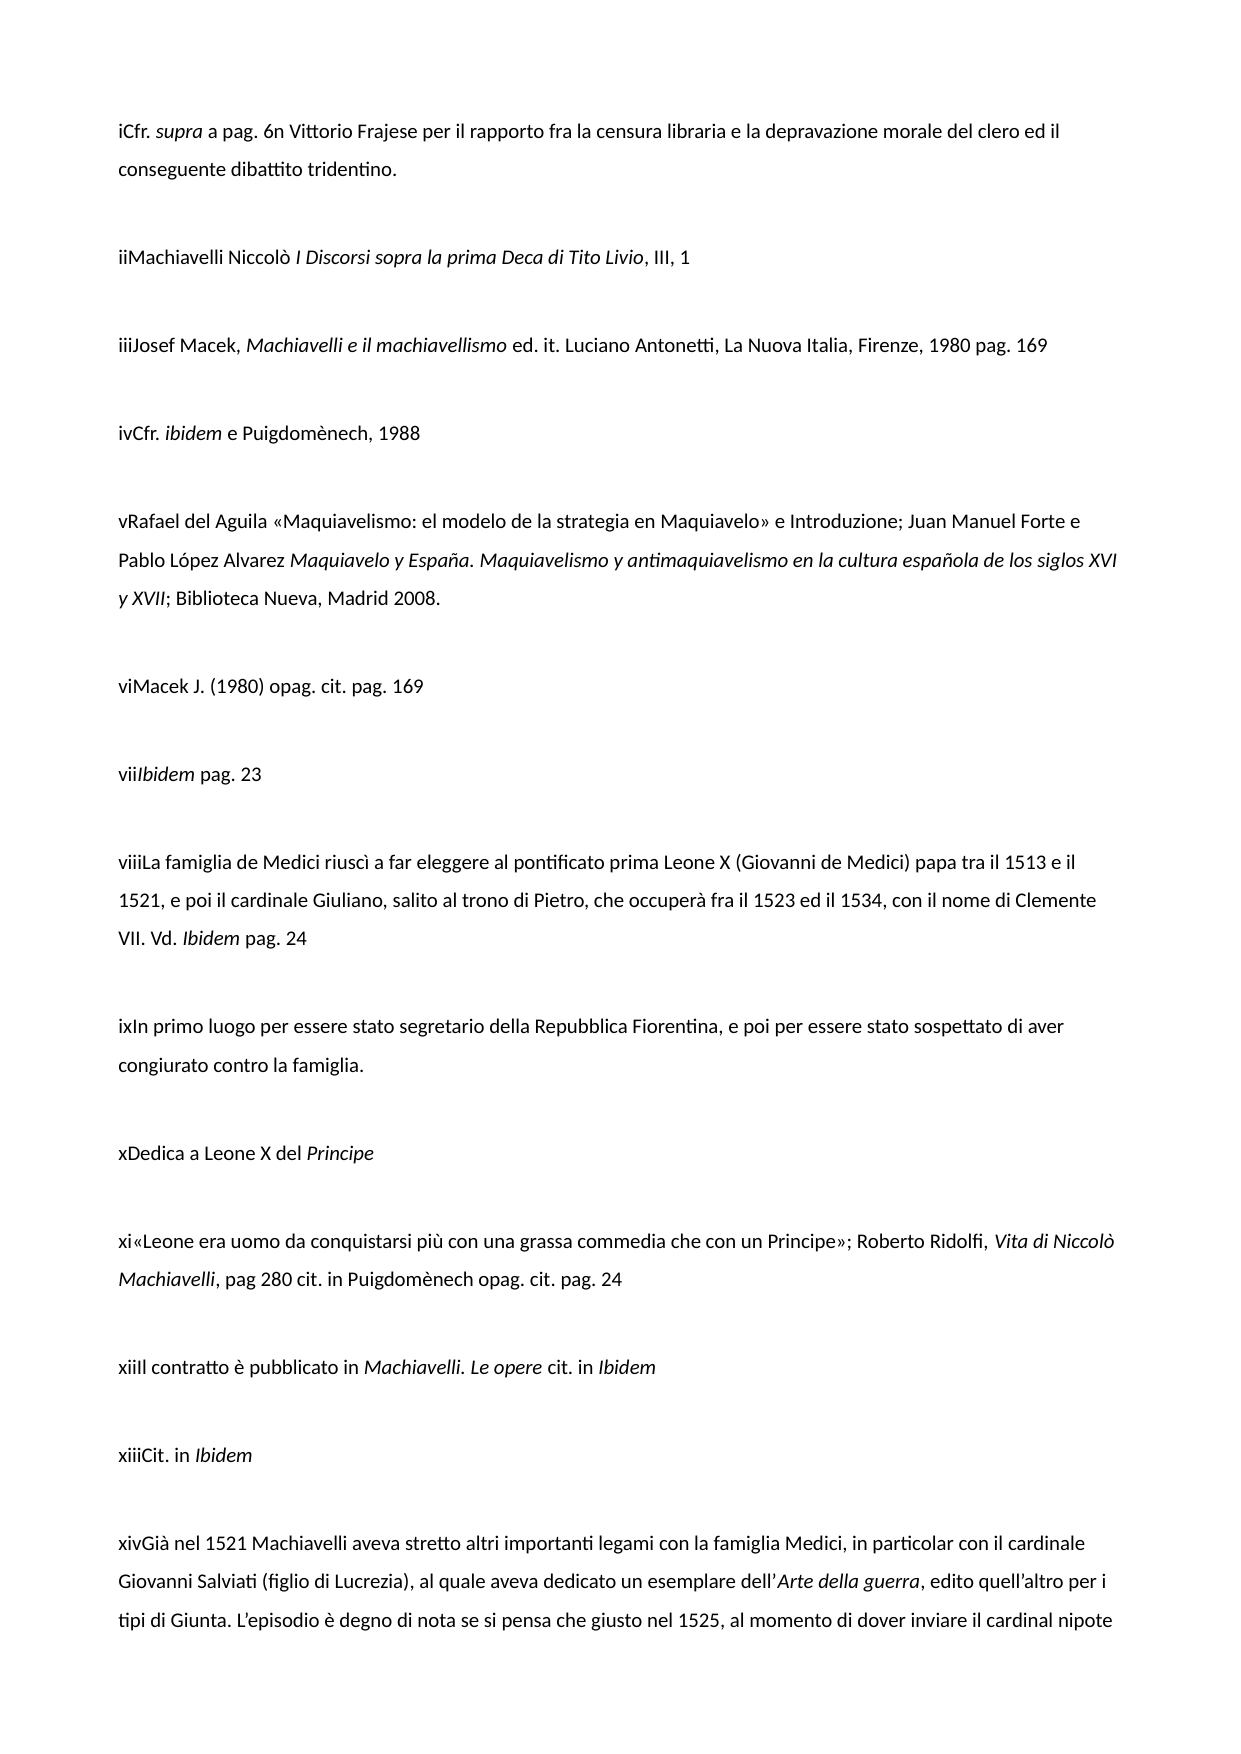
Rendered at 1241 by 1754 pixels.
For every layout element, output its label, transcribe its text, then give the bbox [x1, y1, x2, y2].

text In primo luogo per essere stato segretario della Repubblica Fiorentina, e poi per essere stato sospettato di aver congiurato contro la famiglia. [118, 1014, 1122, 1077]
text Machiavelli Niccolò I Discorsi sopra la prima Deca di Tito Livio, III, 1 [118, 244, 1122, 270]
text Ibidem pag. 23 [118, 761, 1122, 787]
text Josef Macek, Machiavelli e il machiavellismo ed. it. Luciano Antonetti, La Nuova Italia, Firenze, 1980 pag. 169 [118, 332, 1122, 358]
text Rafael del Aguila «Maquiavelismo: el modelo de la strategia en Maquiavelo» e Introduzione; Juan Manuel Forte e Pablo López Alvarez Maquiavelo y España. Maquiavelismo y antimaquiavelismo en la cultura española de los siglos XVI y XVII; Biblioteca Nueva, Madrid 2008. [118, 509, 1122, 610]
text «Leone era uomo da conquistarsi più con una grassa commedia che con un Principe»; Roberto Ridolfi, Vita di Niccolò Machiavelli, pag 280 cit. in Puigdomènech opag. cit. pag. 24 [118, 1228, 1122, 1292]
text Cit. in Ibidem [118, 1442, 1122, 1468]
text Il contratto è pubblicato in Machiavelli. Le opere cit. in Ibidem [118, 1354, 1122, 1380]
text Macek J. (1980) opag. cit. pag. 169 [118, 673, 1122, 698]
text Dedica a Leone X del Principe [118, 1140, 1122, 1165]
text Già nel 1521 Machiavelli aveva stretto altri importanti legami con la famiglia Medici, in particolar con il cardinale Giovanni Salviati (figlio di Lucrezia), al quale aveva dedicato un esemplare dell’Arte della guerra, edito quell’altro per i tipi di Giunta. L’episodio è degno di nota se si pensa che giusto nel 1525, al momento di dover inviare il cardinal nipote [118, 1531, 1122, 1632]
text Cfr. ibidem e Puigdomènech, 1988 [118, 421, 1122, 446]
text La famiglia de Medici riuscì a far eleggere al pontificato prima Leone X (Giovanni de Medici) papa tra il 1513 e il 1521, e poi il cardinale Giuliano, salito al trono di Pietro, che occuperà fra il 1523 ed il 1534, con il nome di Clemente VII. Vd. Ibidem pag. 24 [118, 849, 1122, 951]
text Cfr. supra a pag. 6n Vittorio Frajese per il rapporto fra la censura libraria e la depravazione morale del clero ed il conseguente dibattito tridentino. [118, 118, 1122, 182]
